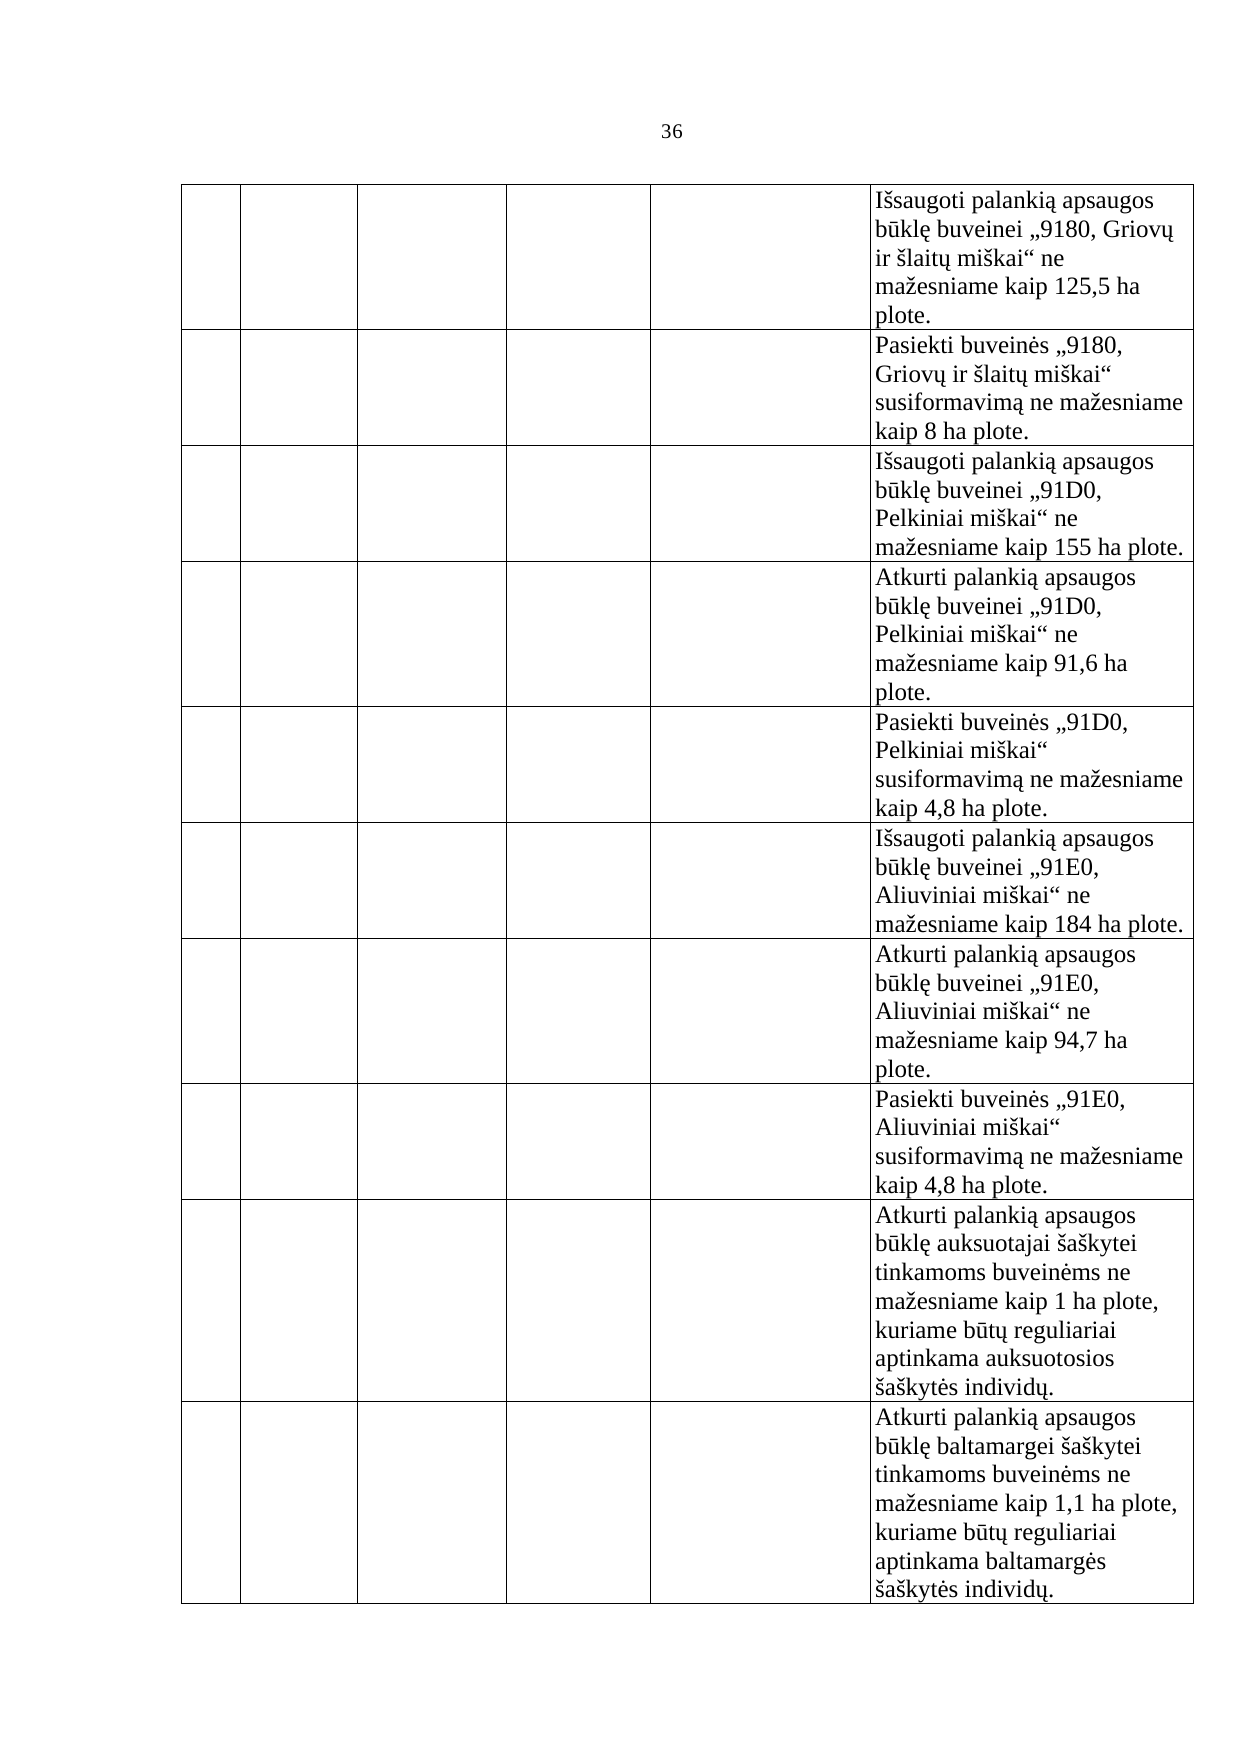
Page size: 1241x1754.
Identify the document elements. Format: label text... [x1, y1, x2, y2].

table_cell Išsaugoti palankią apsaugos būklę buveinei „9180, Griovų ir šlaitų miškai“ ne mažesniame kaip 125,5 ha plote. [871, 185, 1193, 329]
table_cell [358, 939, 506, 1083]
table_cell [358, 707, 506, 822]
table_cell [651, 562, 870, 706]
table_cell [182, 1200, 240, 1401]
table_cell Pasiekti buveinės „91D0, Pelkiniai miškai“ susiformavimą ne mažesniame kaip 4,8 ha plote. [871, 707, 1193, 822]
table_cell [507, 330, 650, 445]
table_cell [358, 1402, 506, 1603]
table_cell [507, 823, 650, 938]
table_cell [651, 1084, 870, 1199]
table_cell Atkurti palankią apsaugos būklę buveinei „91D0, Pelkiniai miškai“ ne mažesniame kaip 91,6 ha plote. [871, 562, 1193, 706]
table_cell [651, 1200, 870, 1401]
table_cell [241, 330, 357, 445]
table_cell [241, 823, 357, 938]
table_cell [651, 823, 870, 938]
table_cell [507, 446, 650, 561]
table_cell [507, 562, 650, 706]
table_cell [182, 939, 240, 1083]
table_cell [358, 185, 506, 329]
table_cell [507, 1200, 650, 1401]
table_cell [241, 707, 357, 822]
table_cell Atkurti palankią apsaugos būklę baltamargei šaškytei tinkamoms buveinėms ne mažesniame kaip 1,1 ha plote, kuriame būtų reguliariai aptinkama baltamargės šaškytės individų. [871, 1402, 1193, 1603]
table_cell [241, 1402, 357, 1603]
table_cell [241, 185, 357, 329]
table_cell [182, 1084, 240, 1199]
table_cell [651, 707, 870, 822]
table_cell [182, 562, 240, 706]
table_cell [241, 939, 357, 1083]
table_cell [651, 1402, 870, 1603]
table_cell [358, 1084, 506, 1199]
table_cell [241, 1200, 357, 1401]
table_cell Pasiekti buveinės „91E0, Aliuviniai miškai“ susiformavimą ne mažesniame kaip 4,8 ha plote. [871, 1084, 1193, 1199]
table_cell [182, 446, 240, 561]
table_cell [651, 446, 870, 561]
table_cell [241, 446, 357, 561]
table_cell [358, 446, 506, 561]
table_cell [358, 823, 506, 938]
table_cell [358, 330, 506, 445]
table_cell [507, 185, 650, 329]
table_cell [241, 562, 357, 706]
table_cell [182, 1402, 240, 1603]
table_cell [651, 330, 870, 445]
table_cell [507, 939, 650, 1083]
table_cell [651, 939, 870, 1083]
table_cell Pasiekti buveinės „9180, Griovų ir šlaitų miškai“ susiformavimą ne mažesniame kaip 8 ha plote. [871, 330, 1193, 445]
table_cell [507, 707, 650, 822]
table_cell Atkurti palankią apsaugos būklę buveinei „91E0, Aliuviniai miškai“ ne mažesniame kaip 94,7 ha plote. [871, 939, 1193, 1083]
table_cell Išsaugoti palankią apsaugos būklę buveinei „91D0, Pelkiniai miškai“ ne mažesniame kaip 155 ha plote. [871, 446, 1193, 561]
table_cell [358, 562, 506, 706]
table_cell [651, 185, 870, 329]
table_cell [182, 823, 240, 938]
table_cell [358, 1200, 506, 1401]
table_cell Išsaugoti palankią apsaugos būklę buveinei „91E0, Aliuviniai miškai“ ne mažesniame kaip 184 ha plote. [871, 823, 1193, 938]
table_cell [507, 1402, 650, 1603]
table_cell [182, 330, 240, 445]
table_cell Atkurti palankią apsaugos būklę auksuotajai šaškytei tinkamoms buveinėms ne mažesniame kaip 1 ha plote, kuriame būtų reguliariai aptinkama auksuotosios šaškytės individų. [871, 1200, 1193, 1401]
table_cell [182, 707, 240, 822]
table_cell [507, 1084, 650, 1199]
table_cell [241, 1084, 357, 1199]
table_cell [182, 185, 240, 329]
